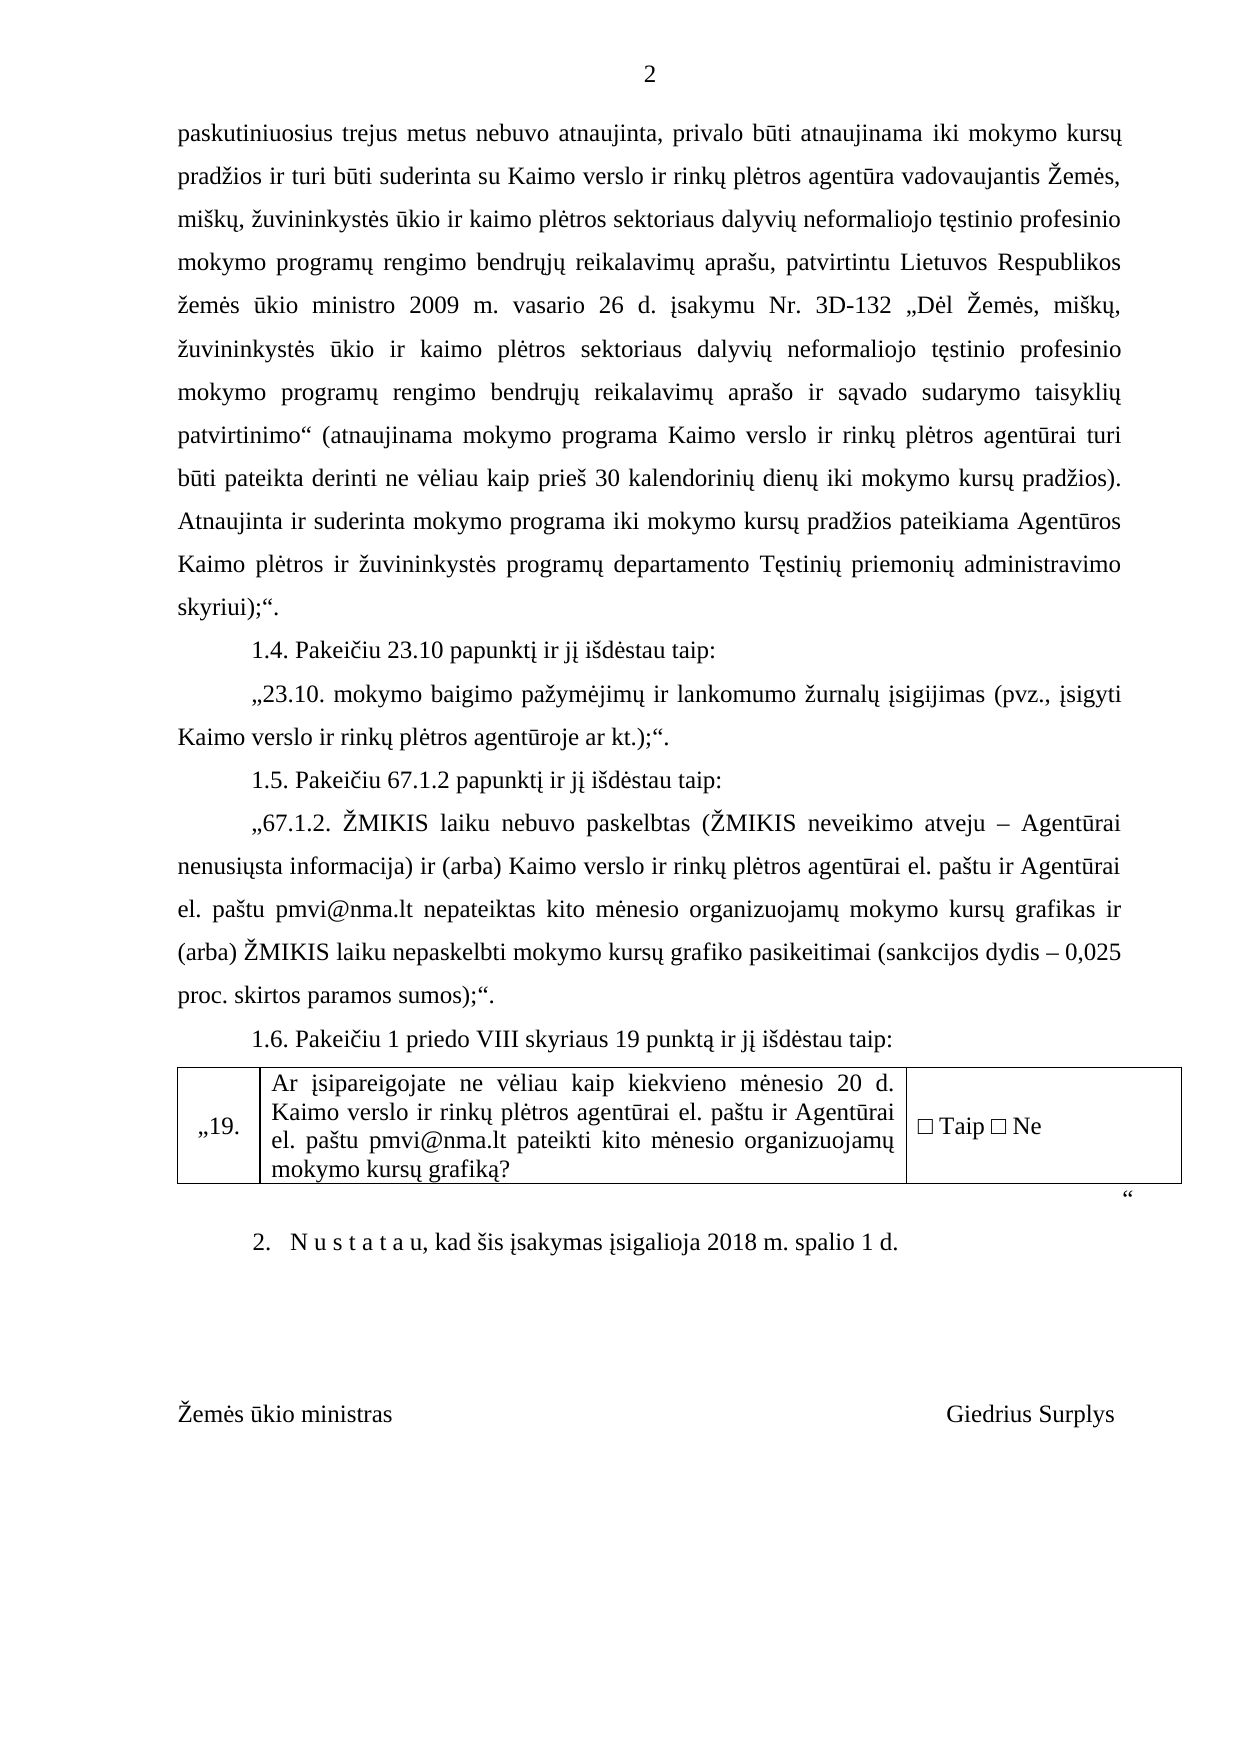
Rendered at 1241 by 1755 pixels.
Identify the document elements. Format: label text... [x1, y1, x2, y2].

text 1.5. Pakeičiu 67.1.2 papunktį ir jį išdėstau taip: [177, 765, 1122, 794]
text „67.1.2. ŽMIKIS laiku nebuvo paskelbtas (ŽMIKIS neveikimo atveju – Agentūrai nenusiųsta informacija) ir (arba) Kaimo verslo ir rinkų plėtros agentūrai el. paštu ir Agentūrai el. paštu pmvi@nma.lt nepateiktas kito mėnesio organizuojamų mokymo kursų grafikas ir (arba) ŽMIKIS laiku nepaskelbti mokymo kursų grafiko pasikeitimai (sankcijos dydis – 0,025 proc. skirtos paramos sumos);“. [177, 808, 1122, 1009]
text Žemės ūkio ministras Giedrius Surplys [177, 1399, 1122, 1428]
text 2. N u s t a t a u, kad šis įsakymas įsigalioja 2018 m. spalio 1 d. [252, 1227, 1122, 1256]
table_header Ar įsipareigojate ne vėliau kaip kiekvieno mėnesio 20 d. Kaimo verslo ir rinkų plėtros agentūrai el. paštu ir Agentūrai el. paštu pmvi@nma.lt pateikti kito mėnesio organizuojamų mokymo kursų grafiką? [261, 1068, 906, 1183]
text paskutiniuosius trejus metus nebuvo atnaujinta, privalo būti atnaujinama iki mokymo kursų pradžios ir turi būti suderinta su Kaimo verslo ir rinkų plėtros agentūra vadovaujantis Žemės, miškų, žuvininkystės ūkio ir kaimo plėtros sektoriaus dalyvių neformaliojo tęstinio profesinio mokymo programų rengimo bendrųjų reikalavimų aprašu, patvirtintu Lietuvos Respublikos žemės ūkio ministro 2009 m. vasario 26 d. įsakymu Nr. 3D-132 „Dėl Žemės, miškų, žuvininkystės ūkio ir kaimo plėtros sektoriaus dalyvių neformaliojo tęstinio profesinio mokymo programų rengimo bendrųjų reikalavimų aprašo ir sąvado sudarymo taisyklių patvirtinimo“ (atnaujinama mokymo programa Kaimo verslo ir rinkų plėtros agentūrai turi būti pateikta derinti ne vėliau kaip prieš 30 kalendorinių dienų iki mokymo kursų pradžios). Atnaujinta ir suderinta mokymo programa iki mokymo kursų pradžios pateikiama Agentūros Kaimo plėtros ir žuvininkystės programų departamento Tęstinių priemonių administravimo skyriui);“. [177, 118, 1122, 621]
text 1.4. Pakeičiu 23.10 papunktį ir jį išdėstau taip: [177, 636, 1122, 664]
text 1.6. Pakeičiu 1 priedo VIII skyriaus 19 punktą ir jį išdėstau taip: [177, 1024, 1122, 1052]
text „23.10. mokymo baigimo pažymėjimų ir lankomumo žurnalų įsigijimas (pvz., įsigyti Kaimo verslo ir rinkų plėtros agentūroje ar kt.);“. [177, 679, 1122, 751]
table_header „19. [178, 1068, 259, 1183]
table_header □ Taip □ Ne [907, 1068, 1181, 1183]
text “ [251, 1184, 1122, 1213]
